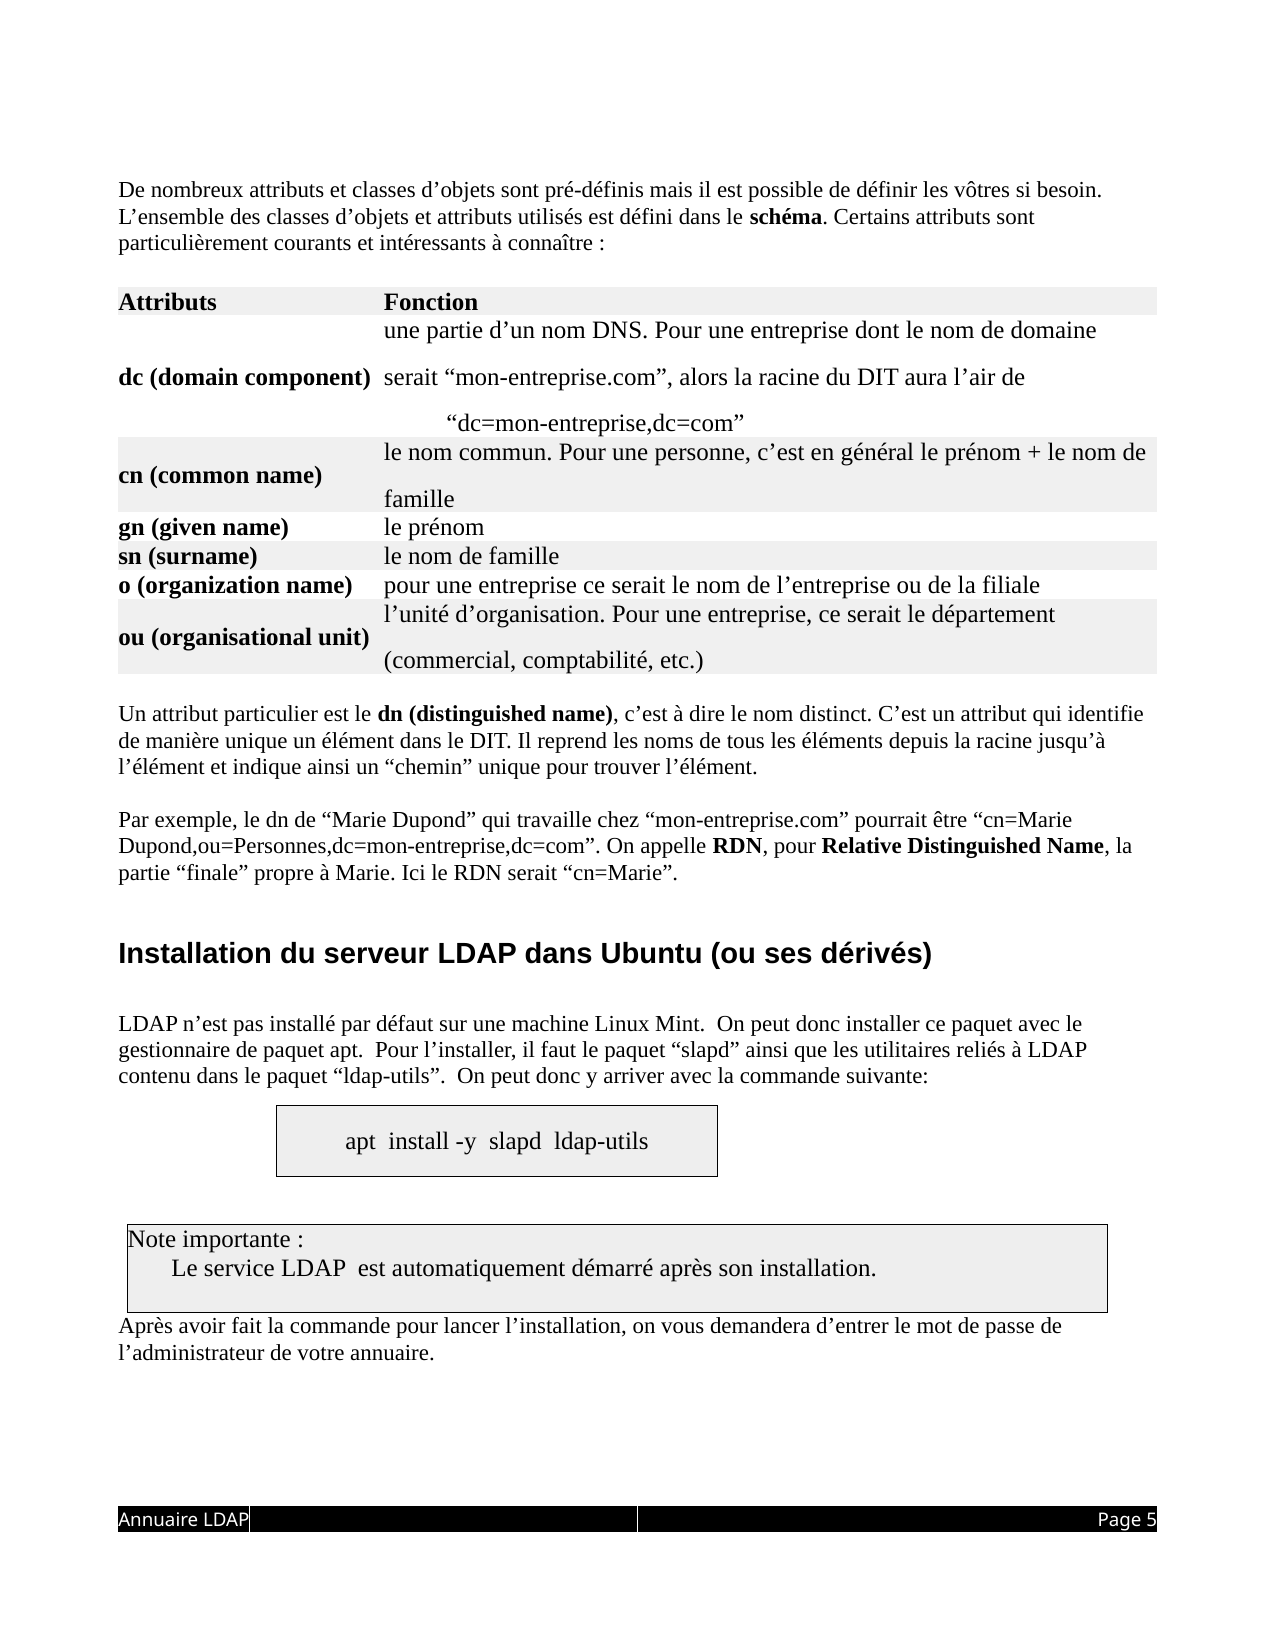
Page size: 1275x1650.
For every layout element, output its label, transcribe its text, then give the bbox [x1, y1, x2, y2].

table_header Attributs [118, 287, 384, 315]
table_cell sn (surname) [118, 541, 384, 570]
table_cell o (organization name) [118, 570, 384, 599]
text LDAP n’est pas installé par défaut sur une machine Linux Mint. On peut donc installer ce paquet avec le gestionnaire de paquet apt. Pour l’installer, il faut le paquet “slapd” ainsi que les utilitaires reliés à LDAP contenu dans le paquet “ldap-utils”. On peut donc y arriver avec la commande suivante: [118, 1009, 1157, 1089]
text Un attribut particulier est le dn (distinguished name), c’est à dire le nom distinct. C’est un attribut qui identifie de manière unique un élément dans le DIT. Il reprend les noms de tous les éléments depuis la racine jusqu’à l’élément et indique ainsi un “chemin” unique pour trouver l’élément. [118, 700, 1157, 779]
table_header Fonction [384, 287, 1157, 315]
text Par exemple, le dn de “Marie Dupond” qui travaille chez “mon-entreprise.com” pourrait être “cn=Marie Dupond,ou=Personnes,dc=mon-entreprise,dc=com”. On appelle RDN, pour Relative Distinguished Name, la partie “finale” propre à Marie. Ici le RDN serait “cn=Marie”. [118, 806, 1157, 885]
table_cell une partie d’un nom DNS. Pour une entreprise dont le nom de domaine serait “mon-entreprise.com”, alors la racine du DIT aura l’air de “dc=mon-entreprise,dc=com” [384, 315, 1157, 437]
table_cell cn (common name) [118, 437, 384, 512]
text Après avoir fait la commande pour lancer l’installation, on vous demandera d’entrer le mot de passe de l’administrateur de votre annuaire. [118, 1268, 1157, 1365]
table_cell l’unité d’organisation. Pour une entreprise, ce serait le département (commercial, comptabilité, etc.) [384, 599, 1157, 674]
subtitle Installation du serveur LDAP dans Ubuntu (ou ses dérivés) [118, 936, 1157, 970]
table_cell le nom commun. Pour une personne, c’est en général le prénom + le nom de famille [384, 437, 1157, 512]
table_cell gn (given name) [118, 513, 384, 541]
text De nombreux attributs et classes d’objets sont pré-définis mais il est possible de définir les vôtres si besoin. L’ensemble des classes d’objets et attributs utilisés est défini dans le schéma. Certains attributs sont particulièrement courants et intéressants à connaître : [118, 176, 1157, 255]
table_cell ou (organisational unit) [118, 599, 384, 674]
table_cell pour une entreprise ce serait le nom de l’entreprise ou de la filiale [384, 570, 1157, 599]
table_cell le prénom [384, 513, 1157, 541]
table_cell dc (domain component) [118, 315, 384, 437]
table_cell le nom de famille [384, 541, 1157, 570]
